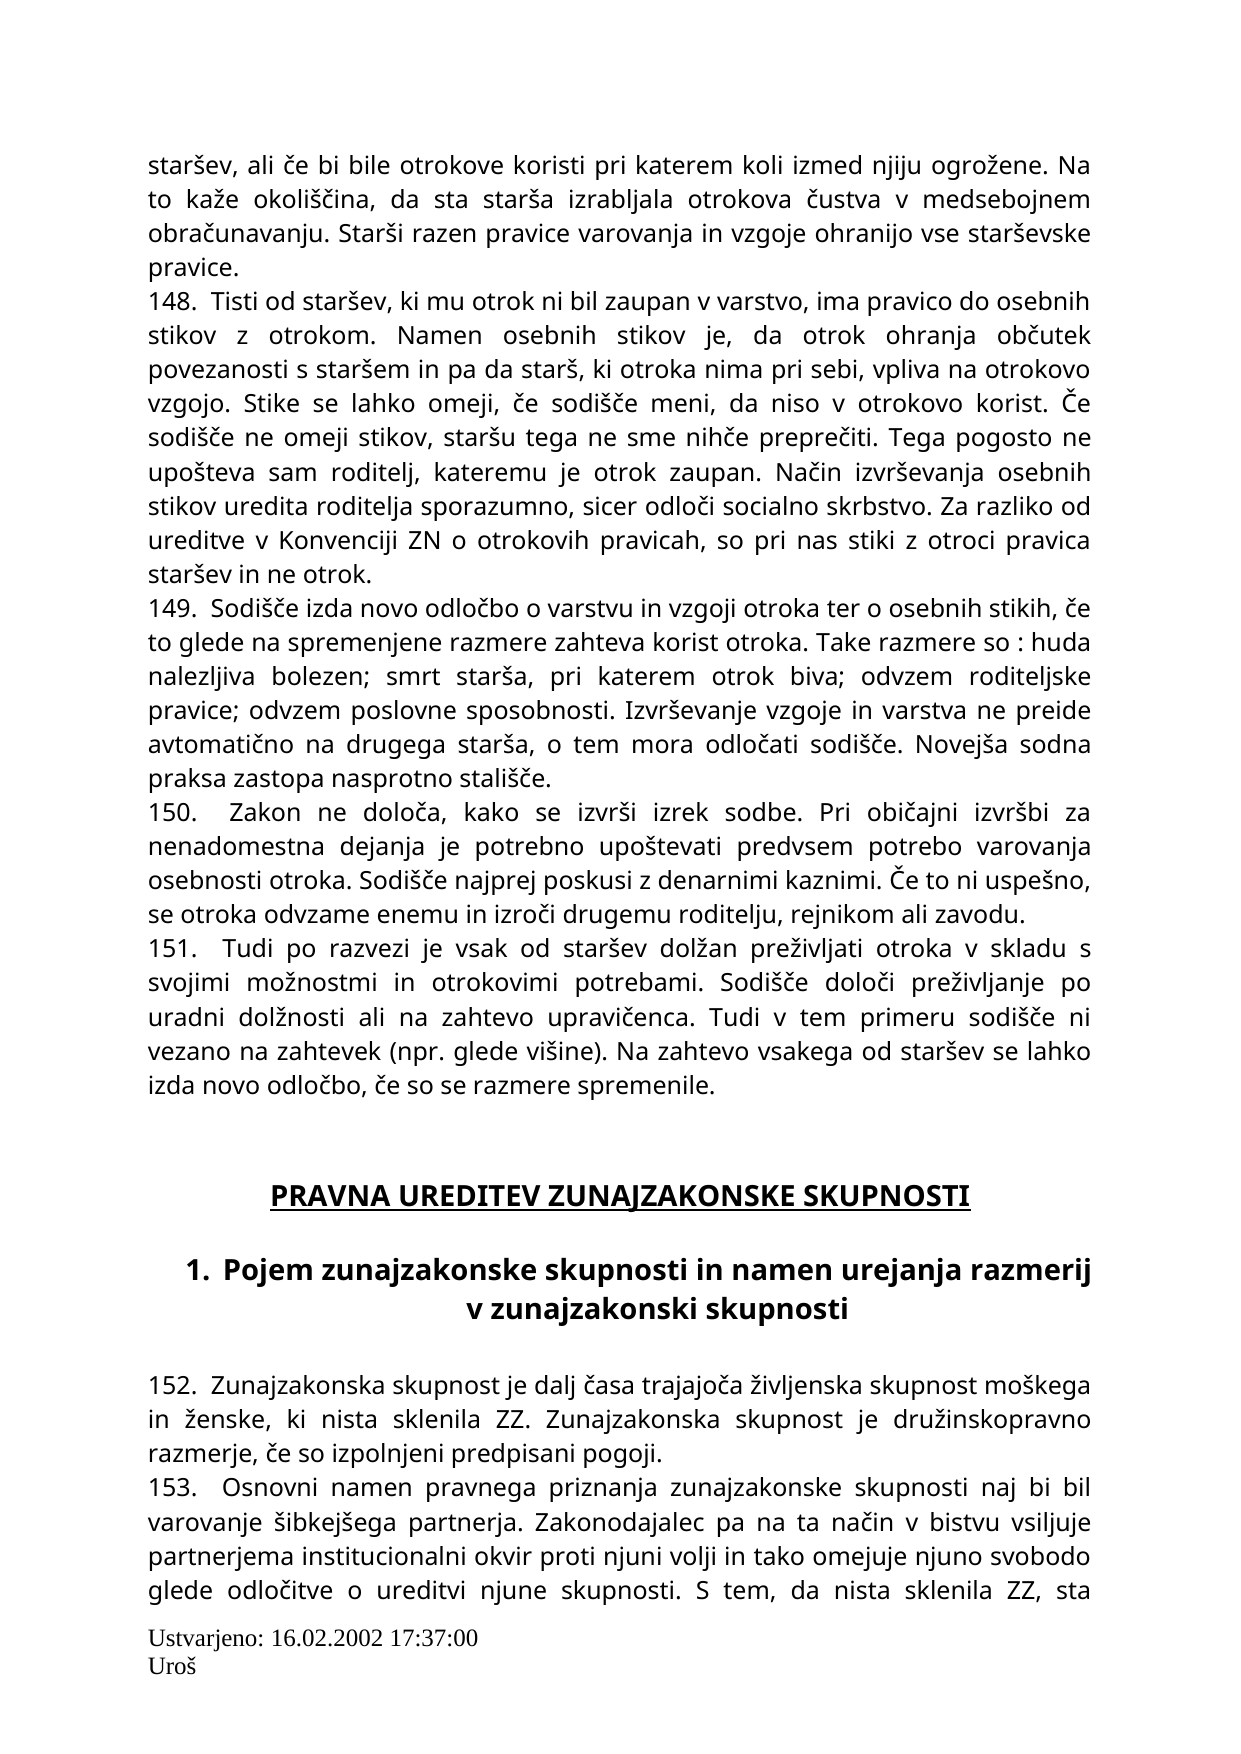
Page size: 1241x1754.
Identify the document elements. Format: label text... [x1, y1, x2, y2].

text staršev, ali če bi bile otrokove koristi pri katerem koli izmed njiju ogrožene. Na to kaže okoliščina, da sta starša izrabljala otrokova čustva v medsebojnem obračunavanju. Starši razen pravice varovanja in vzgoje ohranijo vse starševske pravice. [148, 148, 1093, 284]
text 153. Osnovni namen pravnega priznanja zunajzakonske skupnosti naj bi bil varovanje šibkejšega partnerja. Zakonodajalec pa na ta način v bistvu vsiljuje partnerjema institucionalni okvir proti njuni volji in tako omejuje njuno svobodo glede odločitve o ureditvi njune skupnosti. S tem, da nista sklenila ZZ, sta [148, 1470, 1093, 1606]
text 149. Sodišče izda novo odločbo o varstvu in vzgoji otroka ter o osebnih stikih, če to glede na spremenjene razmere zahteva korist otroka. Take razmere so : huda nalezljiva bolezen; smrt starša, pri katerem otrok biva; odvzem roditeljske pravice; odvzem poslovne sposobnosti. Izvrševanje vzgoje in varstva ne preide avtomatično na drugega starša, o tem mora odločati sodišče. Novejša sodna praksa zastopa nasprotno stališče. [148, 590, 1093, 795]
subtitle PRAVNA UREDITEV ZUNAJZAKONSKE SKUPNOSTI [148, 1175, 1093, 1215]
text 150. Zakon ne določa, kako se izvrši izrek sodbe. Pri običajni izvršbi za nenadomestna dejanja je potrebno upoštevati predvsem potrebo varovanja osebnosti otroka. Sodišče najprej poskusi z denarnimi kaznimi. Če to ni uspešno, se otroka odvzame enemu in izroči drugemu roditelju, rejnikom ali zavodu. [148, 795, 1093, 931]
text 148. Tisti od staršev, ki mu otrok ni bil zaupan v varstvo, ima pravico do osebnih stikov z otrokom. Namen osebnih stikov je, da otrok ohranja občutek povezanosti s staršem in pa da starš, ki otroka nima pri sebi, vpliva na otrokovo vzgojo. Stike se lahko omeji, če sodišče meni, da niso v otrokovo korist. Če sodišče ne omeji stikov, staršu tega ne sme nihče preprečiti. Tega pogosto ne upošteva sam roditelj, kateremu je otrok zaupan. Način izvrševanja osebnih stikov uredita roditelja sporazumno, sicer odloči socialno skrbstvo. Za razliko od ureditve v Konvenciji ZN o otrokovih pravicah, so pri nas stiki z otroci pravica staršev in ne otrok. [148, 284, 1093, 590]
text 152. Zunajzakonska skupnost je dalj časa trajajoča življenska skupnost moškega in ženske, ki nista sklenila ZZ. Zunajzakonska skupnost je družinskopravno razmerje, če so izpolnjeni predpisani pogoji. [148, 1368, 1093, 1470]
list Pojem zunajzakonske skupnosti in namen urejanja razmerij v zunajzakonski skupnosti [185, 1249, 1093, 1328]
text 151. Tudi po razvezi je vsak od staršev dolžan preživljati otroka v skladu s svojimi možnostmi in otrokovimi potrebami. Sodišče določi preživljanje po uradni dolžnosti ali na zahtevo upravičenca. Tudi v tem primeru sodišče ni vezano na zahtevek (npr. glede višine). Na zahtevo vsakega od staršev se lahko izda novo odločbo, če so se razmere spremenile. [148, 931, 1093, 1101]
